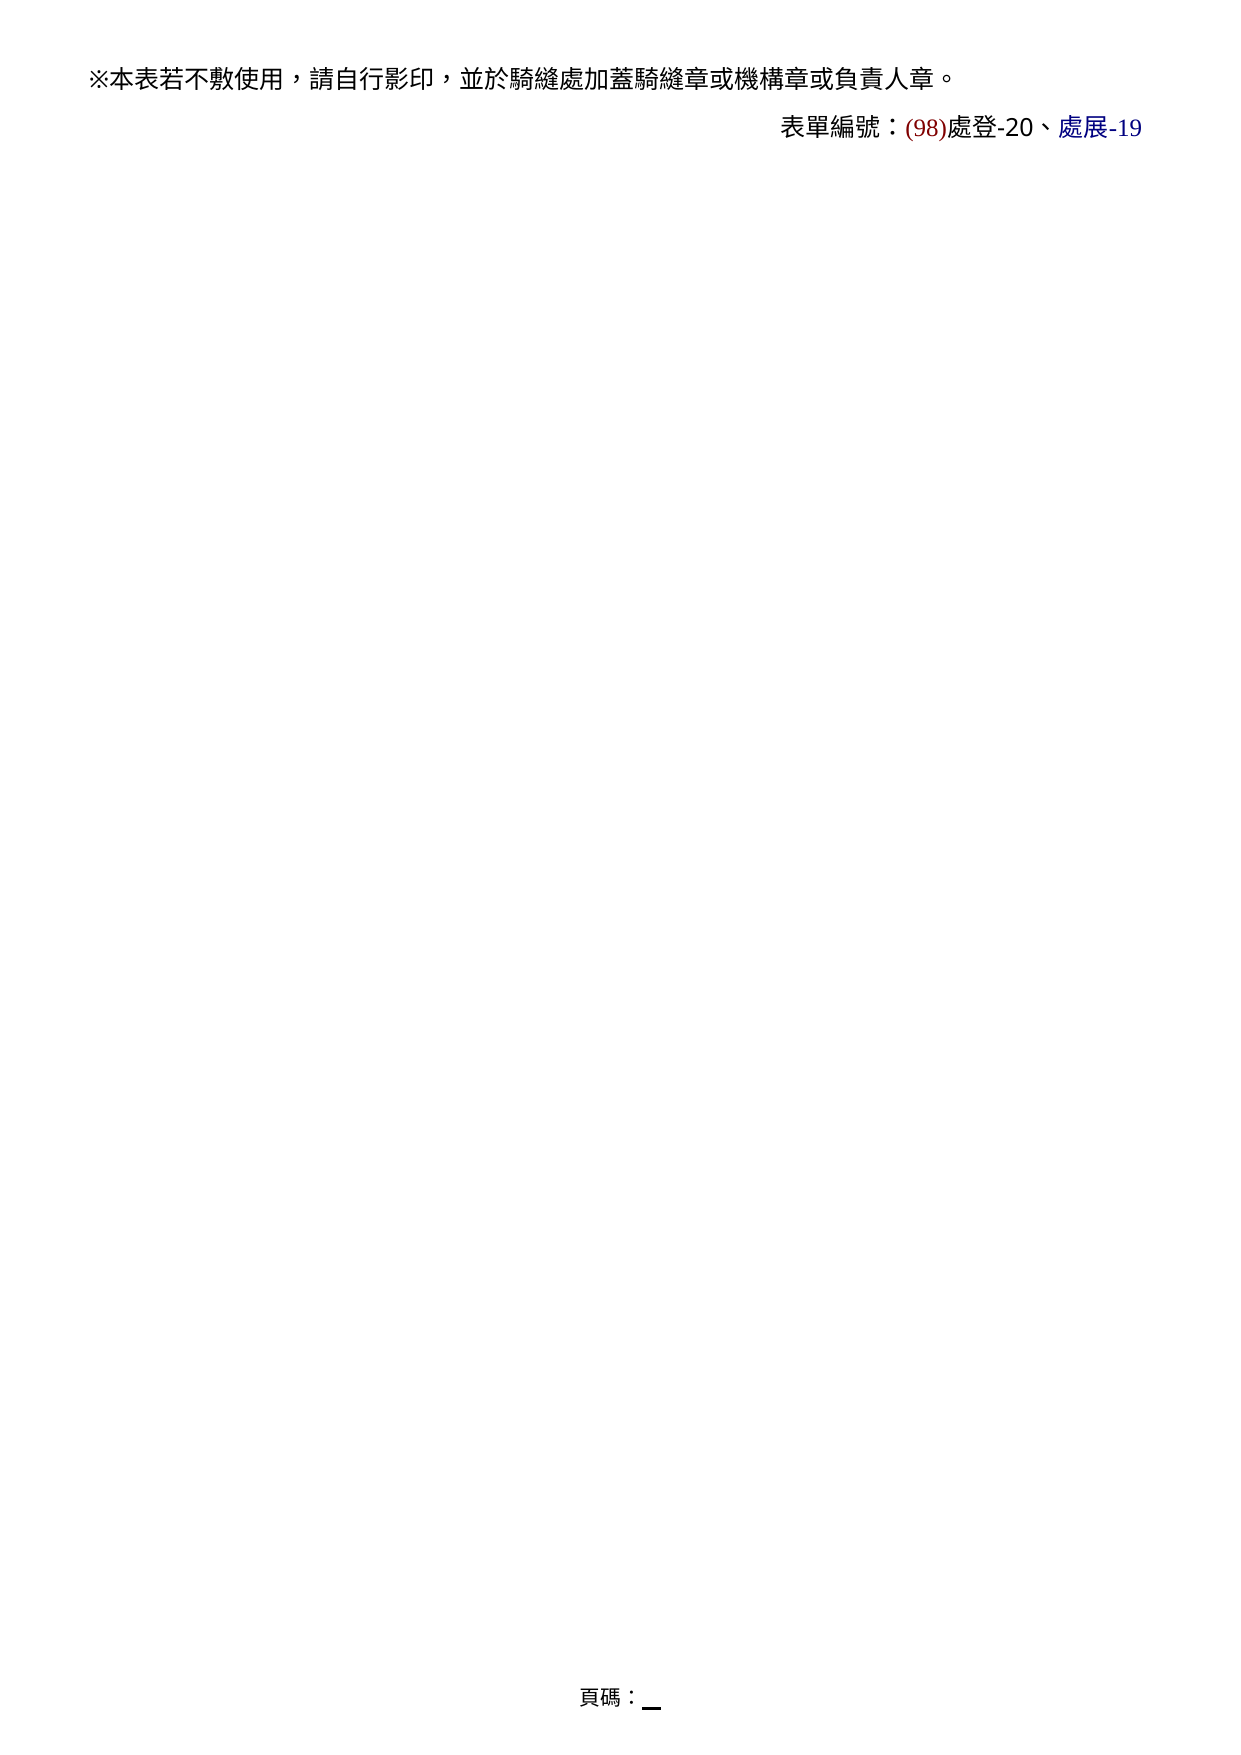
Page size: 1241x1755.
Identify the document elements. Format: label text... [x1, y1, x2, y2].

text ※本表若不敷使用，請自行影印，並於騎縫處加蓋騎縫章或機構章或負責人章。 [89, 59, 1141, 95]
text 表單編號：(98)處登-20、處展-19 [89, 108, 1142, 144]
